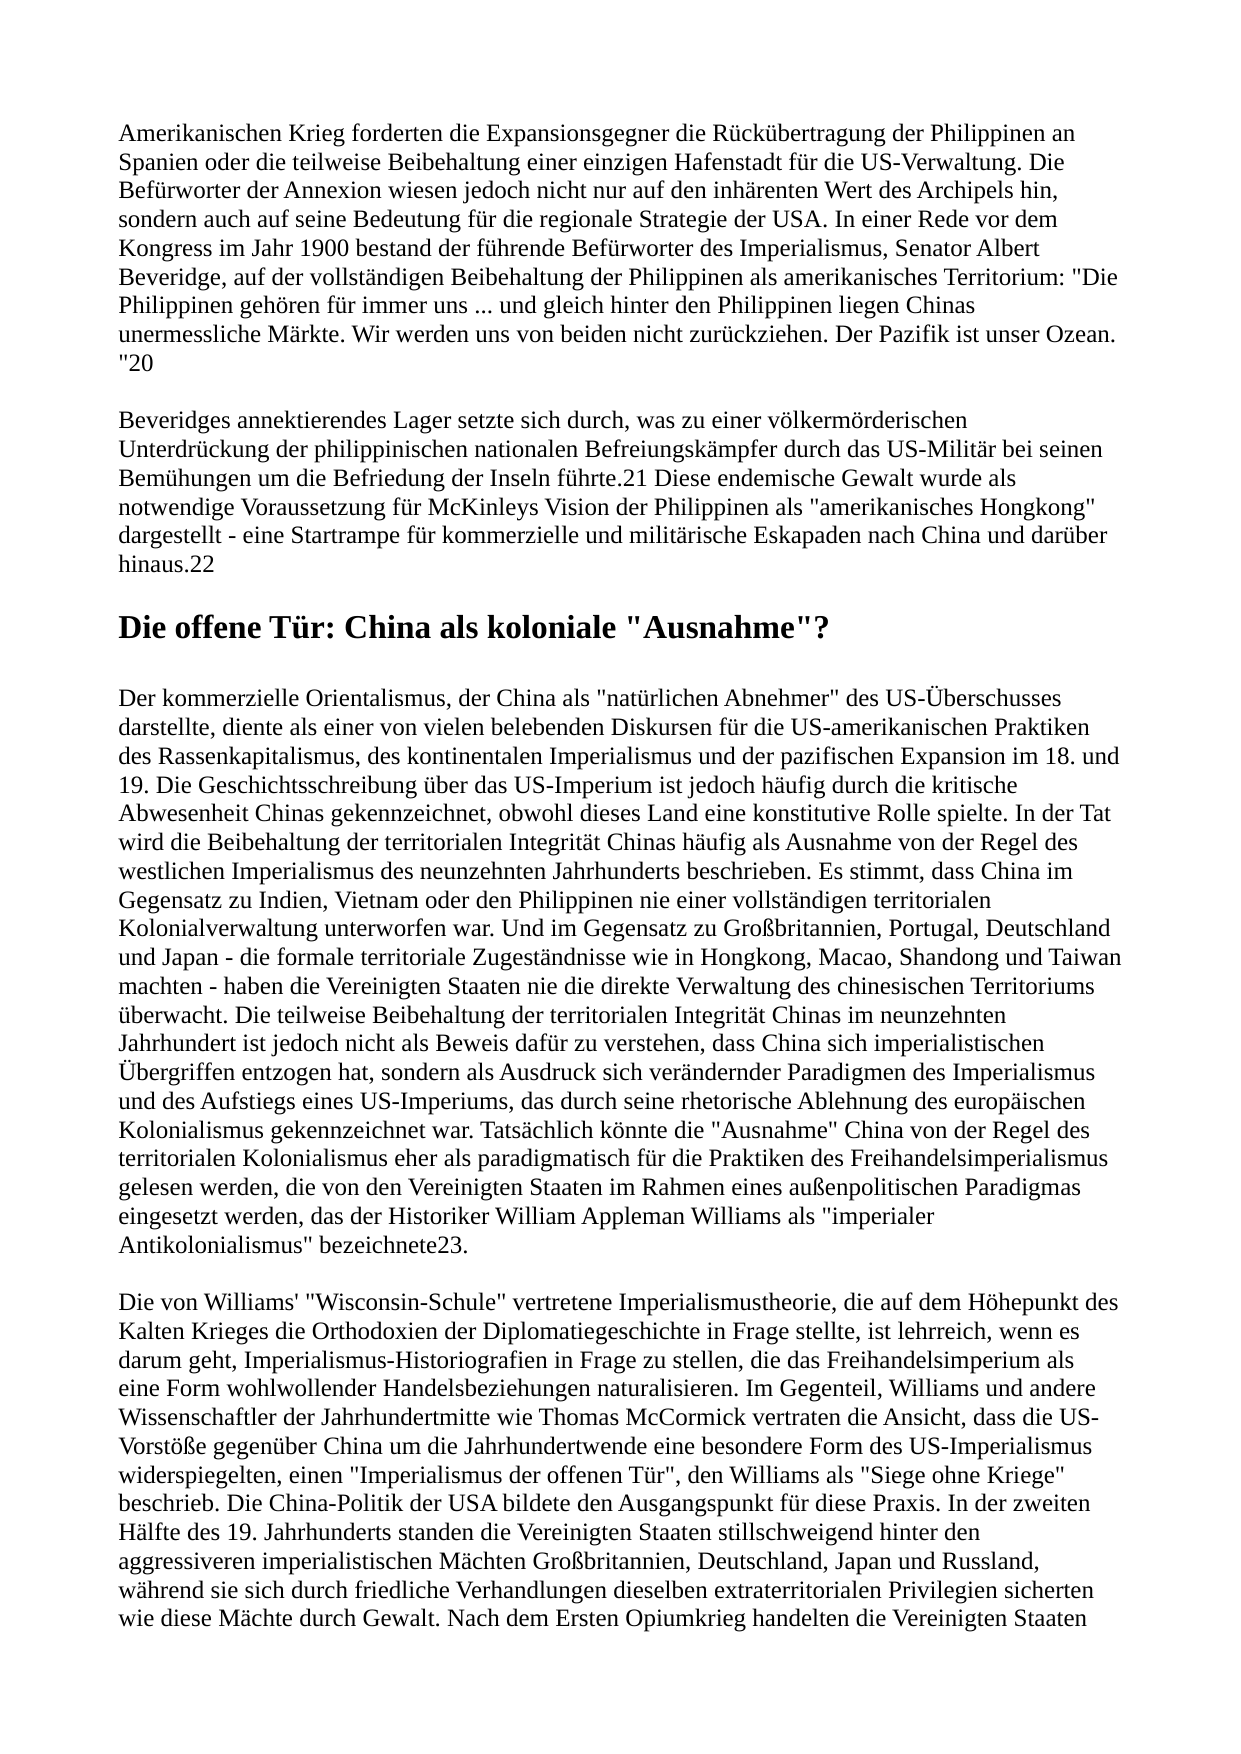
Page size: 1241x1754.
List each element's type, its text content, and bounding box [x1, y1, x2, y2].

text Der kommerzielle Orientalismus, der China als "natürlichen Abnehmer" des US-Überschusses darstellte, diente als einer von vielen belebenden Diskursen für die US-amerikanischen Praktiken des Rassenkapitalismus, des kontinentalen Imperialismus und der pazifischen Expansion im 18. und 19. Die Geschichtsschreibung über das US-Imperium ist jedoch häufig durch die kritische Abwesenheit Chinas gekennzeichnet, obwohl dieses Land eine konstitutive Rolle spielte. In der Tat wird die Beibehaltung der territorialen Integrität Chinas häufig als Ausnahme von der Regel des westlichen Imperialismus des neunzehnten Jahrhunderts beschrieben. Es stimmt, dass China im Gegensatz zu Indien, Vietnam oder den Philippinen nie einer vollständigen territorialen Kolonialverwaltung unterworfen war. Und im Gegensatz zu Großbritannien, Portugal, Deutschland und Japan - die formale territoriale Zugeständnisse wie in Hongkong, Macao, Shandong und Taiwan machten - haben die Vereinigten Staaten nie die direkte Verwaltung des chinesischen Territoriums überwacht. Die teilweise Beibehaltung der territorialen Integrität Chinas im neunzehnten Jahrhundert ist jedoch nicht als Beweis dafür zu verstehen, dass China sich imperialistischen Übergriffen entzogen hat, sondern als Ausdruck sich verändernder Paradigmen des Imperialismus und des Aufstiegs eines US-Imperiums, das durch seine rhetorische Ablehnung des europäischen Kolonialismus gekennzeichnet war. Tatsächlich könnte die "Ausnahme" China von der Regel des territorialen Kolonialismus eher als paradigmatisch für die Praktiken des Freihandelsimperialismus gelesen werden, die von den Vereinigten Staaten im Rahmen eines außenpolitischen Paradigmas eingesetzt werden, das der Historiker William Appleman Williams als "imperialer Antikolonialismus" bezeichnete23. [118, 683, 1122, 1258]
text Die von Williams' "Wisconsin-Schule" vertretene Imperialismustheorie, die auf dem Höhepunkt des Kalten Krieges die Orthodoxien der Diplomatiegeschichte in Frage stellte, ist lehrreich, wenn es darum geht, Imperialismus-Historiografien in Frage zu stellen, die das Freihandelsimperium als eine Form wohlwollender Handelsbeziehungen naturalisieren. Im Gegenteil, Williams und andere Wissenschaftler der Jahrhundertmitte wie Thomas McCormick vertraten die Ansicht, dass die US-Vorstöße gegenüber China um die Jahrhundertwende eine besondere Form des US-Imperialismus widerspiegelten, einen "Imperialismus der offenen Tür", den Williams als "Siege ohne Kriege" beschrieb. Die China-Politik der USA bildete den Ausgangspunkt für diese Praxis. In der zweiten Hälfte des 19. Jahrhunderts standen die Vereinigten Staaten stillschweigend hinter den aggressiveren imperialistischen Mächten Großbritannien, Deutschland, Japan und Russland, während sie sich durch friedliche Verhandlungen dieselben extraterritorialen Privilegien sicherten wie diese Mächte durch Gewalt. Nach dem Ersten Opiumkrieg handelten die Vereinigten Staaten [118, 1287, 1122, 1632]
text Beveridges annektierendes Lager setzte sich durch, was zu einer völkermörderischen Unterdrückung der philippinischen nationalen Befreiungskämpfer durch das US-Militär bei seinen Bemühungen um die Befriedung der Inseln führte.21 Diese endemische Gewalt wurde als notwendige Voraussetzung für McKinleys Vision der Philippinen als "amerikanisches Hongkong" dargestellt - eine Startrampe für kommerzielle und militärische Eskapaden nach China und darüber hinaus.22 [118, 406, 1122, 578]
text Amerikanischen Krieg forderten die Expansionsgegner die Rückübertragung der Philippinen an Spanien oder die teilweise Beibehaltung einer einzigen Hafenstadt für die US-Verwaltung. Die Befürworter der Annexion wiesen jedoch nicht nur auf den inhärenten Wert des Archipels hin, sondern auch auf seine Bedeutung für die regionale Strategie der USA. In einer Rede vor dem Kongress im Jahr 1900 bestand der führende Befürworter des Imperialismus, Senator Albert Beveridge, auf der vollständigen Beibehaltung der Philippinen als amerikanisches Territorium: "Die Philippinen gehören für immer uns ... und gleich hinter den Philippinen liegen Chinas unermessliche Märkte. Wir werden uns von beiden nicht zurückziehen. Der Pazifik ist unser Ozean. "20 [118, 118, 1122, 377]
text Die offene Tür: China als koloniale "Ausnahme"? [118, 607, 1122, 645]
